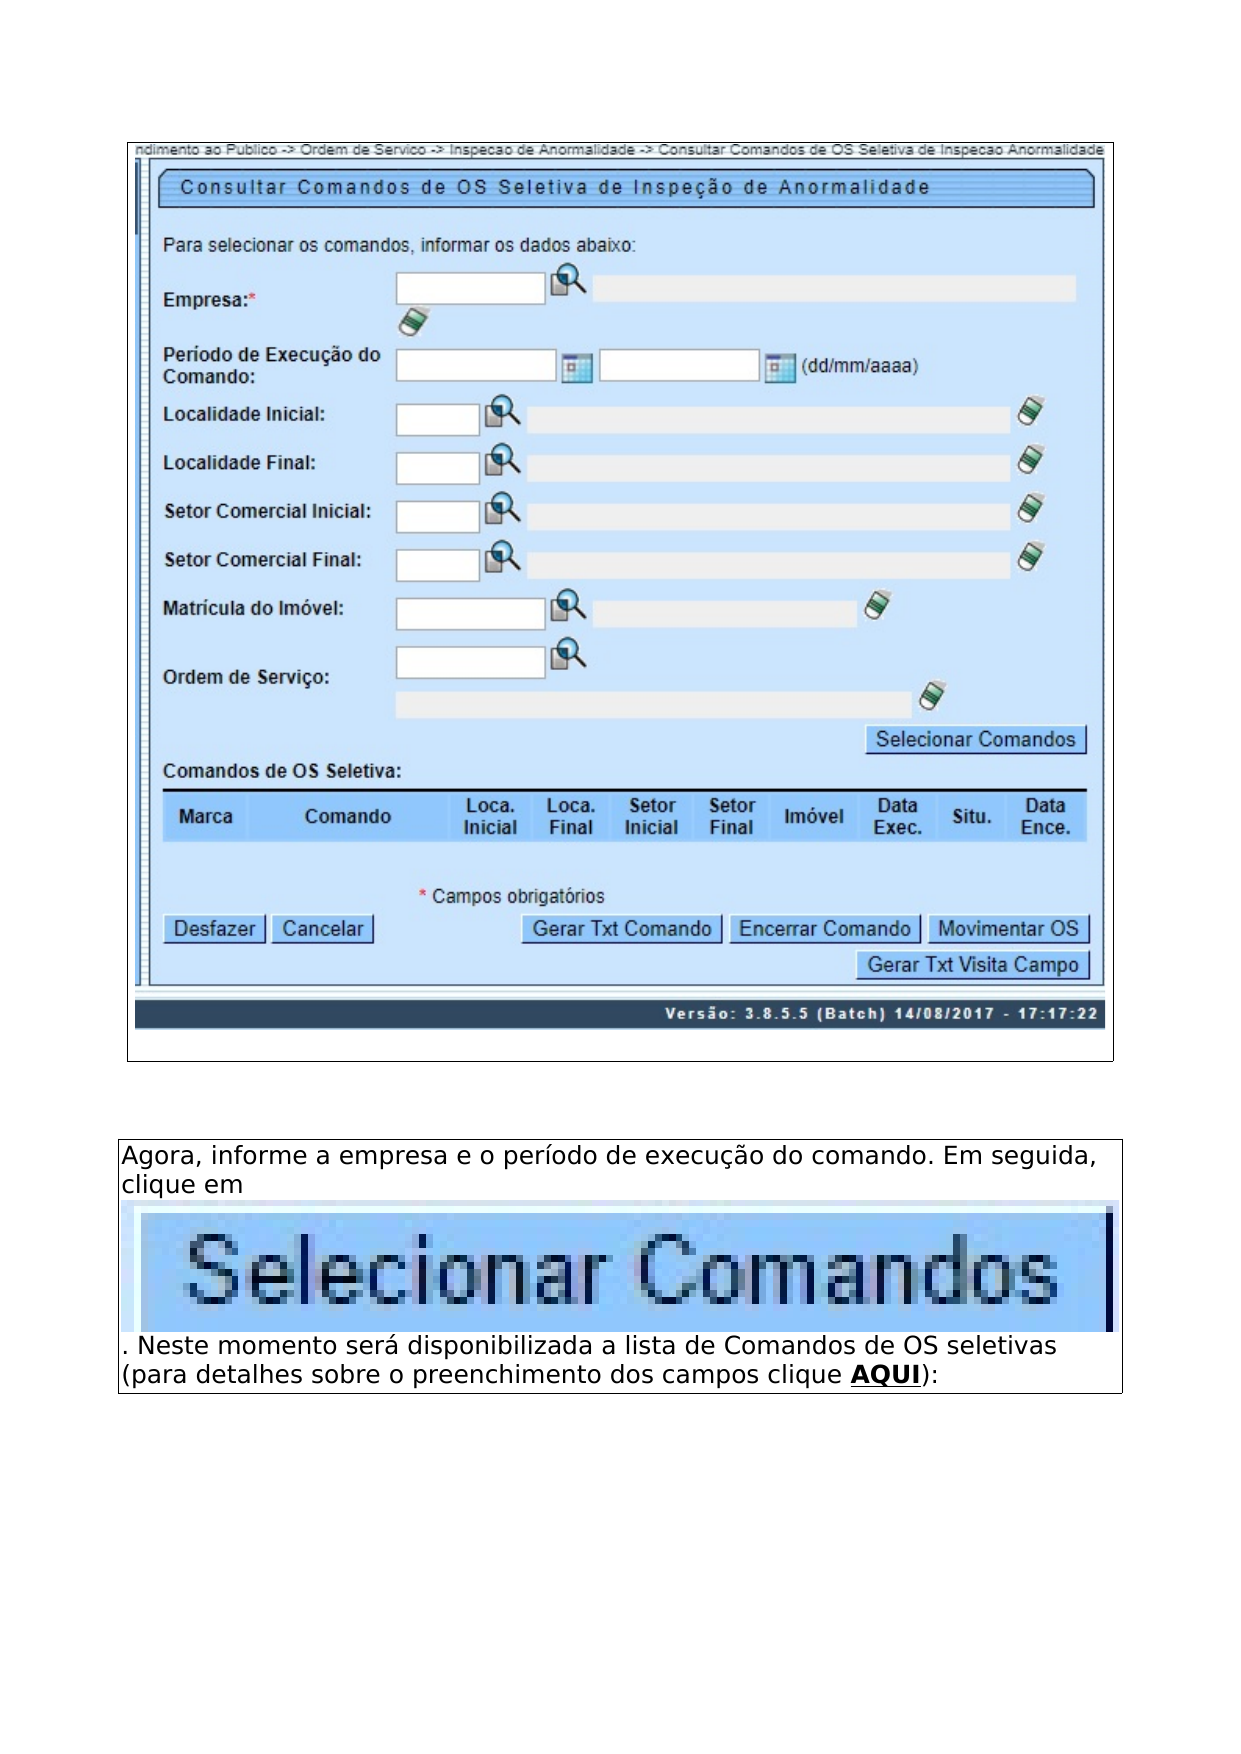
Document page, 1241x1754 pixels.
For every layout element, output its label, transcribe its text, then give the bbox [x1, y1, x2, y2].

picture [135, 144, 1106, 1030]
table_header Agora, informe a empresa e o período de execução do comando. Em seguida, clique em . Neste momento será disponibilizada a lista de Comandos de OS seletivas (para detalhes sobre o preenchimento dos campos clique AQUI): [119, 1140, 1122, 1393]
table_header [128, 143, 1113, 1061]
picture [121, 1200, 1120, 1332]
